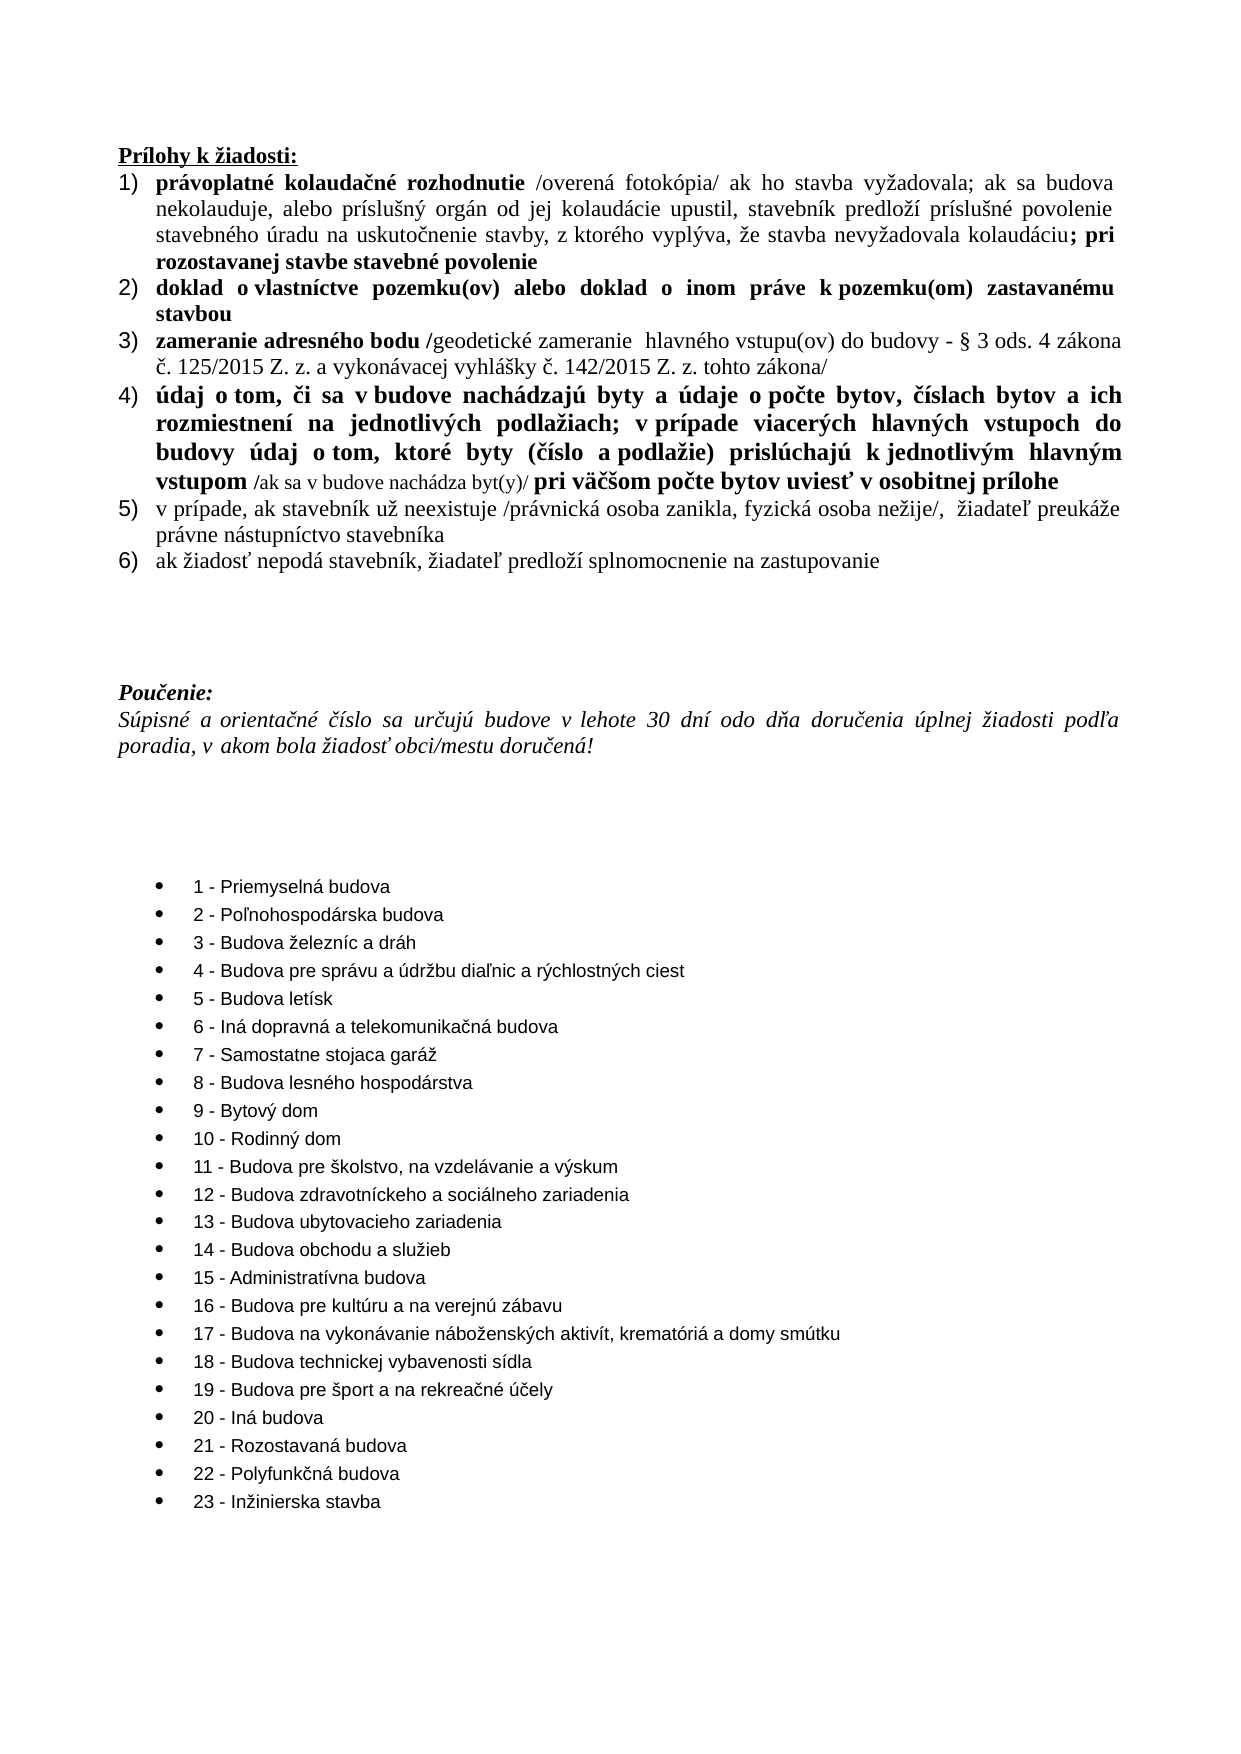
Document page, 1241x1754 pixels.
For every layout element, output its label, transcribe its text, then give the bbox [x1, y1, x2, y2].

text 3) zameranie adresného bodu /geodetické zameranie hlavného vstupu(ov) do budovy - § 3 ods. 4 zákona č. 125/2015 Z. z. a vykonávacej vyhlášky č. 142/2015 Z. z. tohto zákona/ [118, 327, 1122, 380]
list 2 - Poľnohospodárska budova [156, 904, 1122, 926]
list 18 - Budova technickej vybavenosti sídla [156, 1351, 1122, 1373]
text 6) ak žiadosť nepodá stavebník, žiadateľ predloží splnomocnenie na zastupovanie [118, 547, 1122, 574]
list 14 - Budova obchodu a služieb [156, 1239, 1122, 1261]
list 4 - Budova pre správu a údržbu diaľnic a rýchlostných ciest [156, 960, 1122, 982]
list 7 - Samostatne stojaca garáž [156, 1044, 1122, 1066]
text Poučenie: [118, 679, 1122, 706]
list 19 - Budova pre šport a na rekreačné účely [156, 1379, 1122, 1401]
list 23 - Inžinierska stavba [156, 1491, 1122, 1513]
list 12 - Budova zdravotníckeho a sociálneho zariadenia [156, 1183, 1122, 1206]
text 2) doklad o vlastníctve pozemku(ov) alebo doklad o inom práve k pozemku(om) zastavanému stavbou [118, 274, 1114, 327]
list 16 - Budova pre kultúru a na verejnú zábavu [156, 1295, 1122, 1317]
text 4) údaj o tom, či sa v budove nachádzajú byty a údaje o počte bytov, číslach bytov a ich rozmiestnení na jednotlivých podlažiach; v prípade viacerých hlavných vstupoch do budovy údaj o tom, ktoré byty (číslo a podlažie) prislúchajú k jednotlivým hlavným vstupom /ak sa v budove nachádza byt(y)/ pri väčšom počte bytov uviesť v osobitnej prílohe [118, 380, 1122, 495]
list 22 - Polyfunkčná budova [156, 1463, 1122, 1485]
text 1) právoplatné kolaudačné rozhodnutie /overená fotokópia/ ak ho stavba vyžadovala; ak sa budova nekolauduje, alebo príslušný orgán od jej kolaudácie upustil, stavebník predloží príslušné povolenie stavebného úradu na uskutočnenie stavby, z ktorého vyplýva, že stavba nevyžadovala kolaudáciu; pri rozostavanej stavbe stavebné povolenie [118, 168, 1114, 274]
list 11 - Budova pre školstvo, na vzdelávanie a výskum [156, 1156, 1122, 1178]
text Súpisné a orientačné číslo sa určujú budove v lehote 30 dní odo dňa doručenia úplnej žiadosti podľa poradia, v akom bola žiadosť obci/mestu doručená! [118, 706, 1122, 758]
list 15 - Administratívna budova [156, 1267, 1122, 1289]
text 5) v prípade, ak stavebník už neexistuje /právnická osoba zanikla, fyzická osoba nežije/, žiadateľ preukáže právne nástupníctvo stavebníka [118, 495, 1122, 547]
list 8 - Budova lesného hospodárstva [156, 1072, 1122, 1094]
list 6 - Iná dopravná a telekomunikačná budova [156, 1016, 1122, 1038]
list 20 - Iná budova [156, 1407, 1122, 1429]
list 17 - Budova na vykonávanie náboženských aktivít, krematóriá a domy smútku [156, 1323, 1122, 1345]
list 3 - Budova železníc a dráh [156, 932, 1122, 954]
list 9 - Bytový dom [156, 1100, 1122, 1122]
list 21 - Rozostavaná budova [156, 1435, 1122, 1457]
list 10 - Rodinný dom [156, 1128, 1122, 1150]
list 1 - Priemyselná budova [156, 876, 1122, 898]
list 13 - Budova ubytovacieho zariadenia [156, 1211, 1122, 1233]
text Prílohy k žiadosti: [118, 142, 1122, 168]
list 5 - Budova letísk [156, 988, 1122, 1010]
